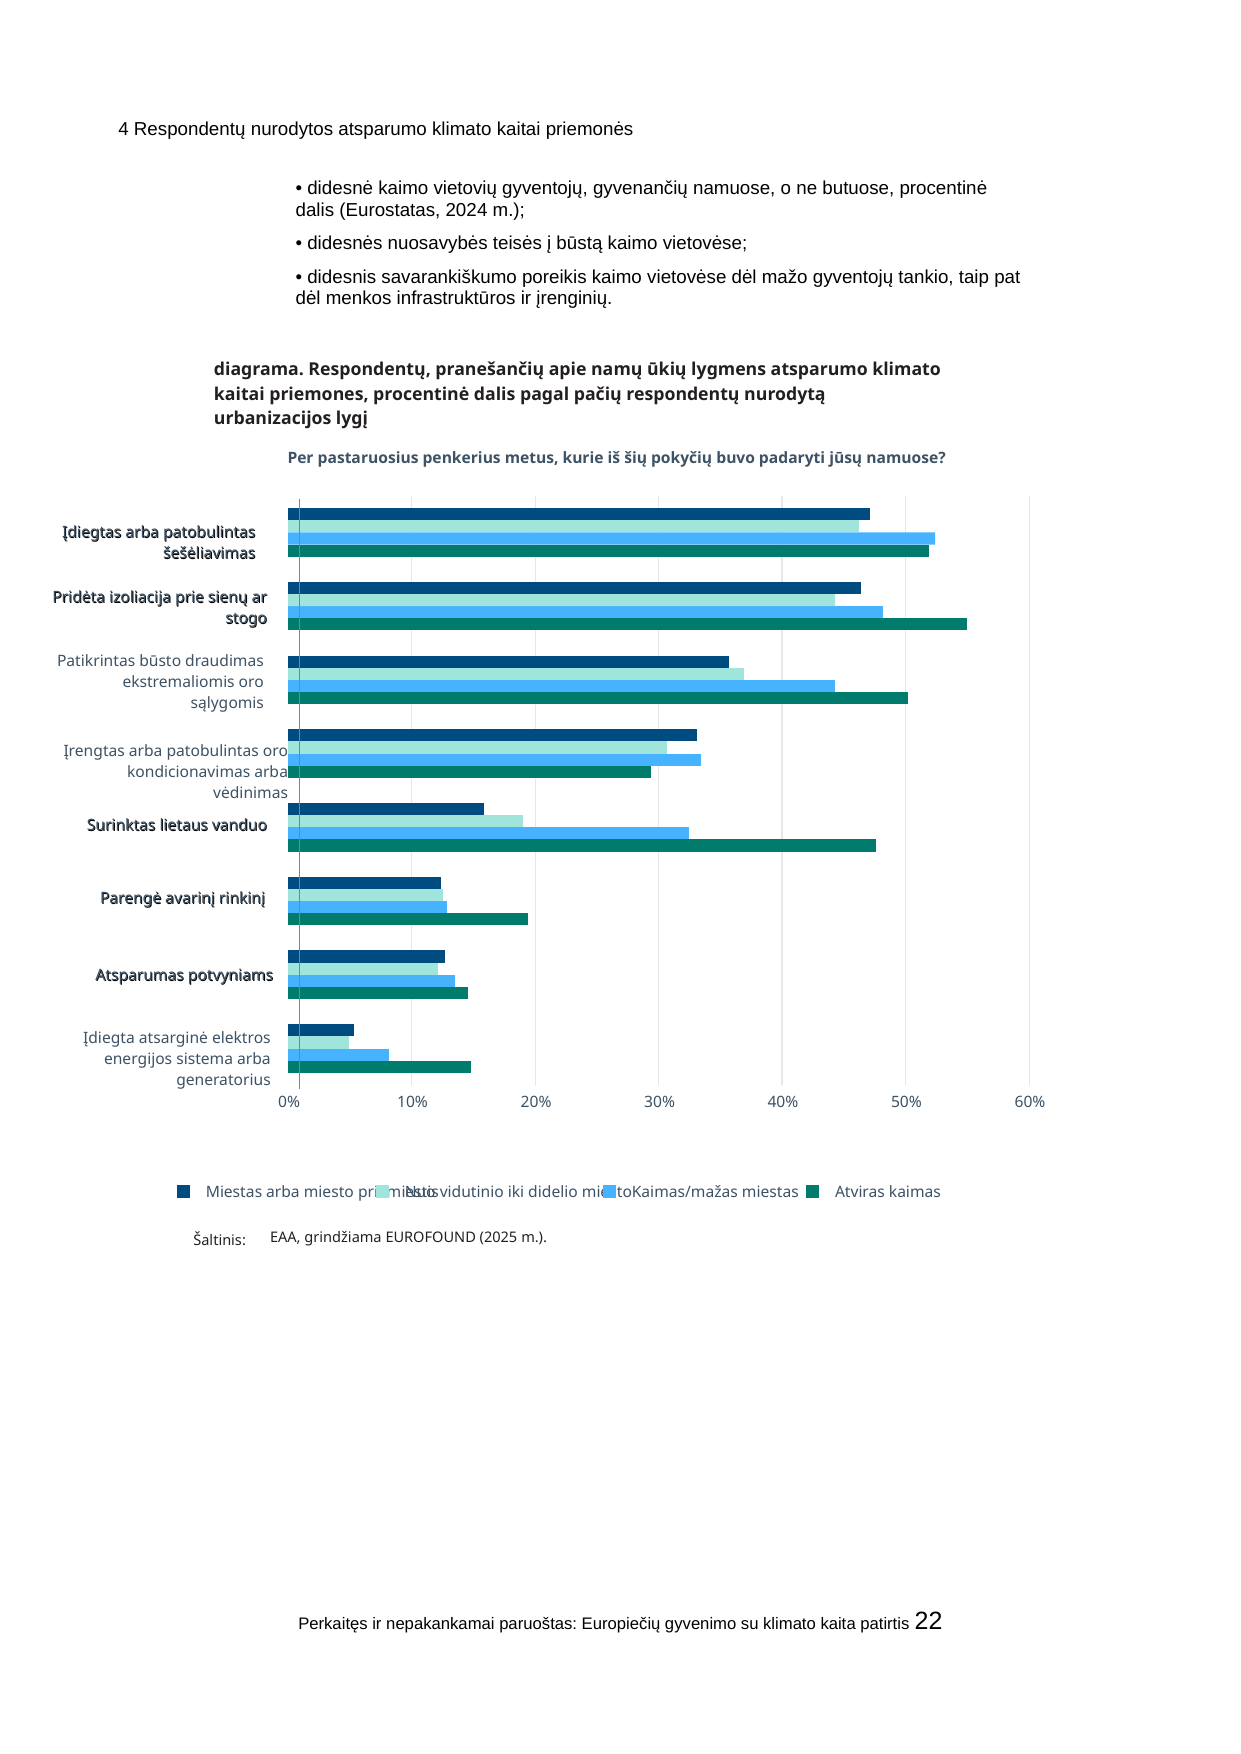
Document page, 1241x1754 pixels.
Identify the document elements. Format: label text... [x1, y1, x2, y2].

text • didesnis savarankiškumo poreikis kaimo vietovėse dėl mažo gyventojų tankio, taip pat dėl menkos infrastruktūros ir įrenginių. [295, 266, 1022, 309]
text • didesnės nuosavybės teisės į būstą kaimo vietovėse; [295, 232, 1022, 254]
text • didesnė kaimo vietovių gyventojų, gyvenančių namuose, o ne butuose, procentinė dalis (Eurostatas, 2024 m.); [295, 177, 1022, 220]
